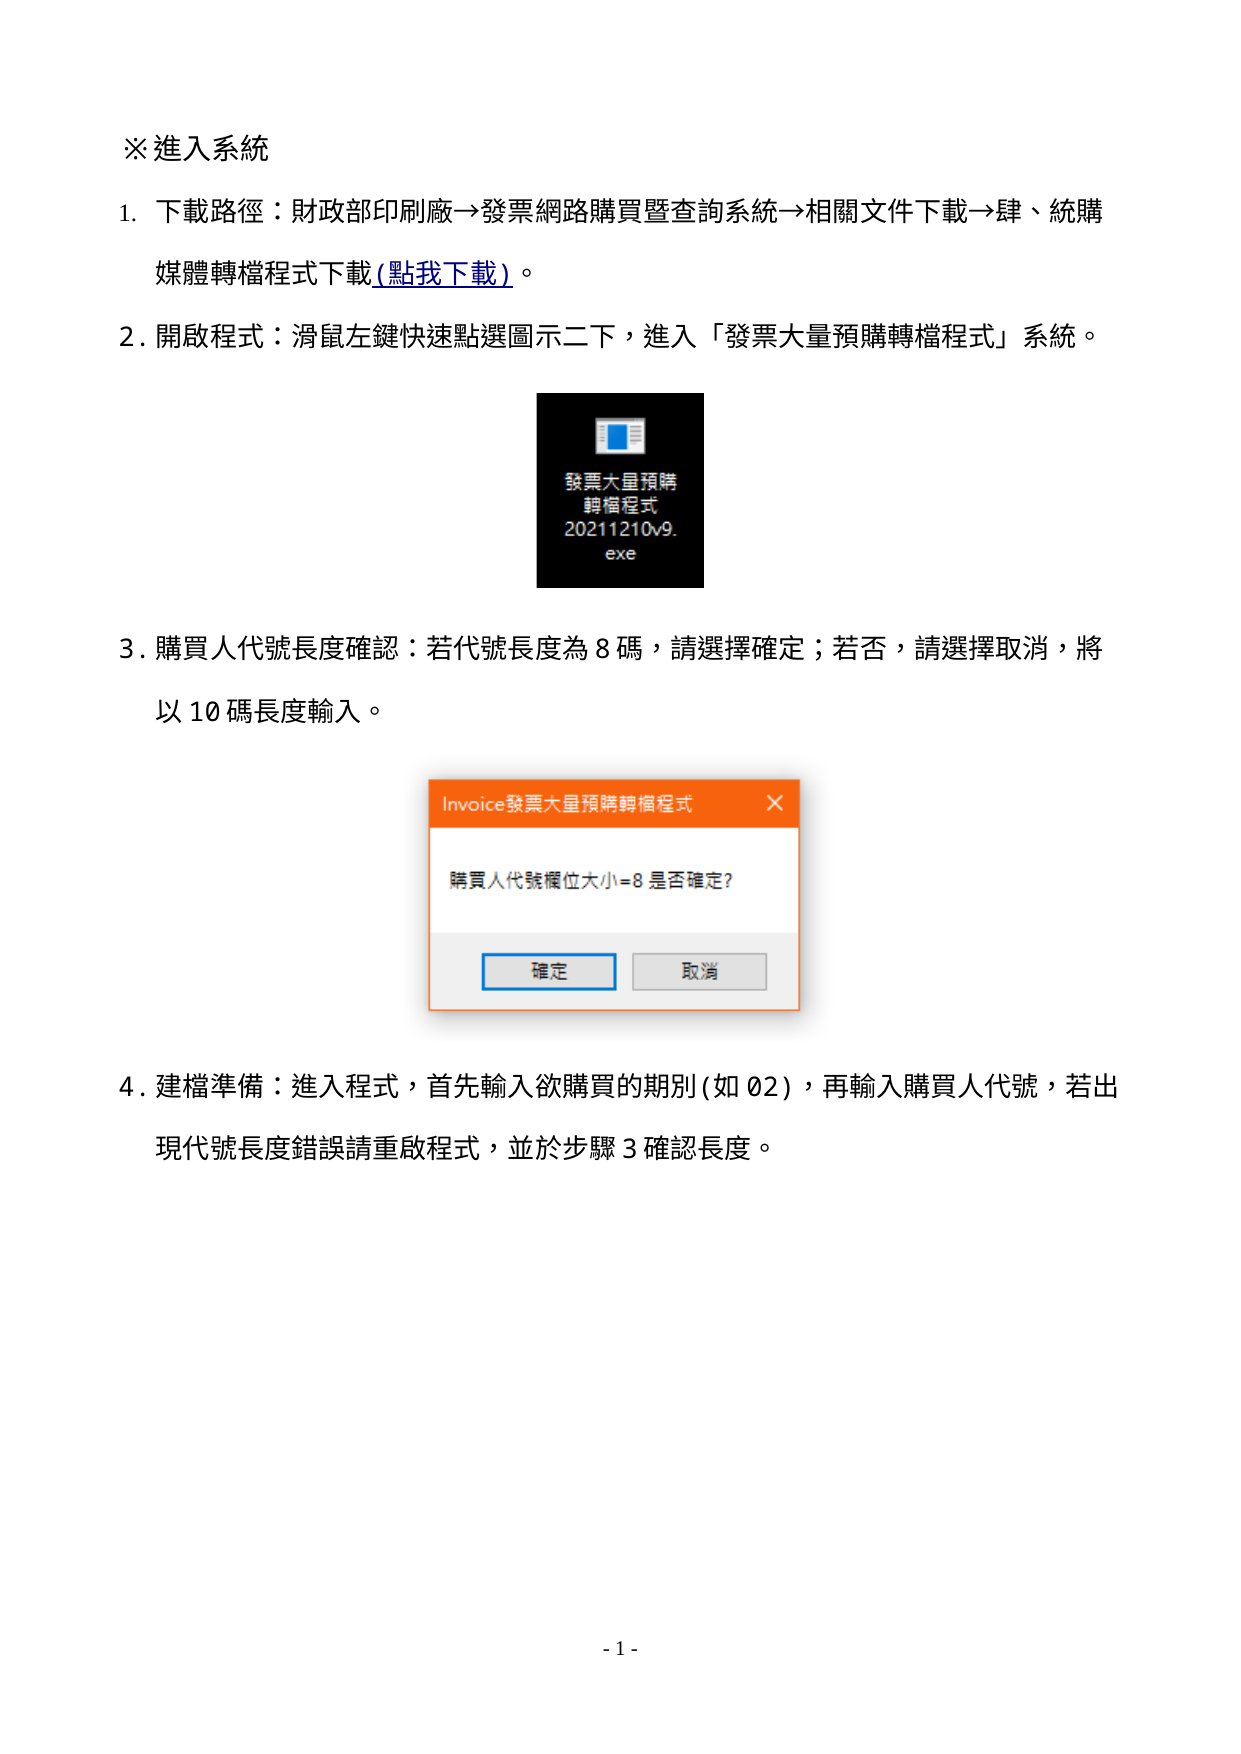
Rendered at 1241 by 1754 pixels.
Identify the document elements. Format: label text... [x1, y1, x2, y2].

list 下載路徑：財政部印刷廠→發票網路購買暨查詢系統→相關文件下載→肆、統購媒體轉檔程式下載(點我下載)。 [118, 168, 1122, 293]
list 購買人代號長度確認：若代號長度為8碼，請選擇確定；若否，請選擇取消，將以10碼長度輸入。 [118, 605, 1122, 730]
list 開啟程式：滑鼠左鍵快速點選圖示二下，進入「發票大量預購轉檔程式」系統。 [118, 293, 1122, 355]
text ※進入系統 [118, 105, 1122, 168]
list 建檔準備：進入程式，首先輸入欲購買的期別(如02)，再輸入購買人代號，若出現代號長度錯誤請重啟程式，並於步驟3確認長度。 [118, 1043, 1122, 1168]
